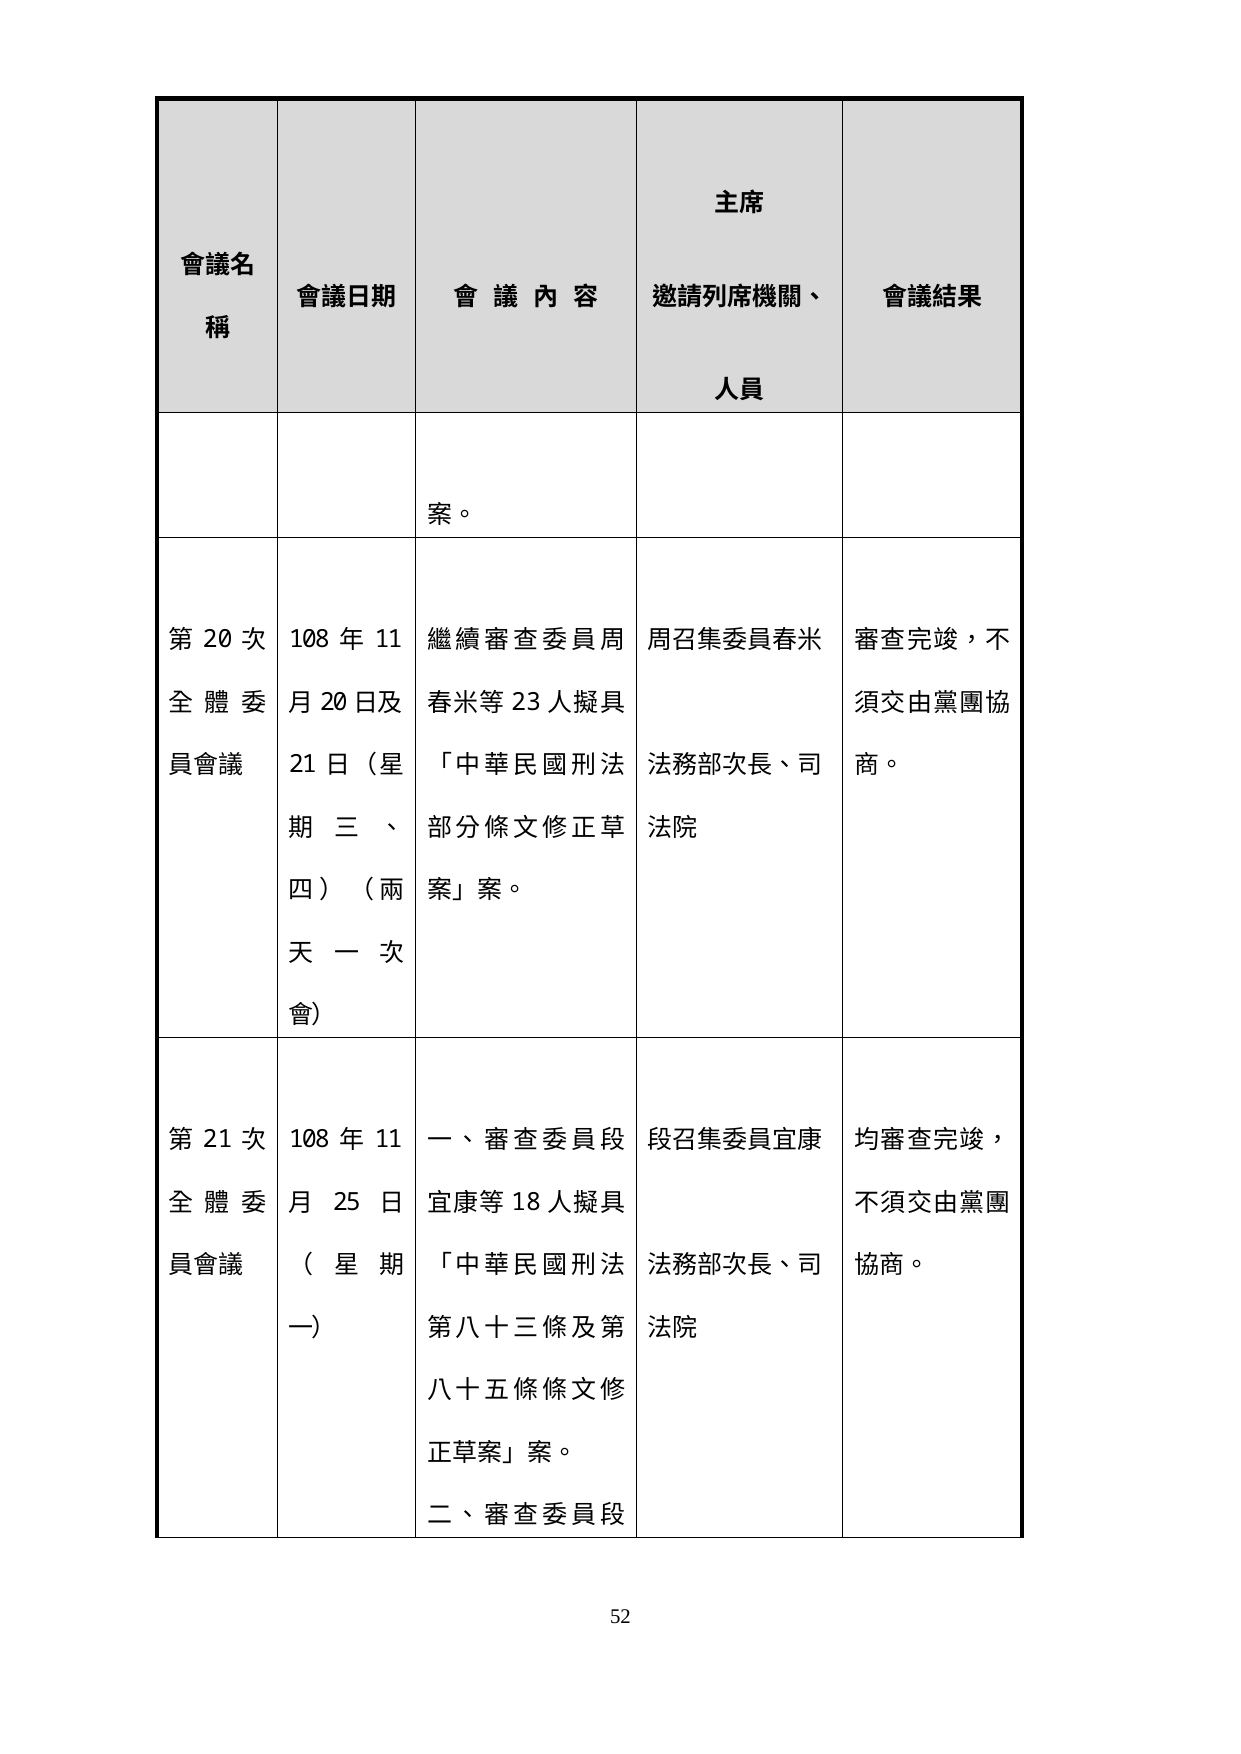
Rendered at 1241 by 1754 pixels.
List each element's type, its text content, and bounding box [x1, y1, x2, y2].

table_cell 均審查完竣，不須交由黨團協商。 [843, 1038, 1020, 1537]
table_header 主席 邀請列席機關、 人員 [637, 101, 842, 412]
table_header 會議名稱 [159, 101, 277, 412]
table_cell 108年11月20日及21日（星期三、四）（兩天一次會） [278, 538, 415, 1037]
table_cell 第21次全體委員會議 [159, 1038, 277, 1537]
table_cell [843, 413, 1020, 537]
table_cell 段召集委員宜康 法務部次長、司法院 [637, 1038, 842, 1537]
table_cell 第20次全體委員會議 [159, 538, 277, 1037]
table_cell 審查完竣，不須交由黨團協商。 [843, 538, 1020, 1037]
table_header 會議日期 [278, 101, 415, 412]
table_header 會議內容 [416, 101, 636, 412]
table_cell 案。 [416, 413, 636, 537]
table_cell [637, 413, 842, 537]
table_cell 一、審查委員段宜康等18人擬具「中華民國刑法第八十三條及第八十五條條文修正草案」案。 二、審查委員段 [416, 1038, 636, 1537]
table_cell 108年11月25日（星期一） [278, 1038, 415, 1537]
table_cell [159, 413, 277, 537]
table_cell 繼續審查委員周春米等23人擬具「中華民國刑法部分條文修正草案」案。 [416, 538, 636, 1037]
table_header 會議結果 [843, 101, 1020, 412]
table_cell 周召集委員春米 法務部次長、司法院 [637, 538, 842, 1037]
table_cell [278, 413, 415, 537]
